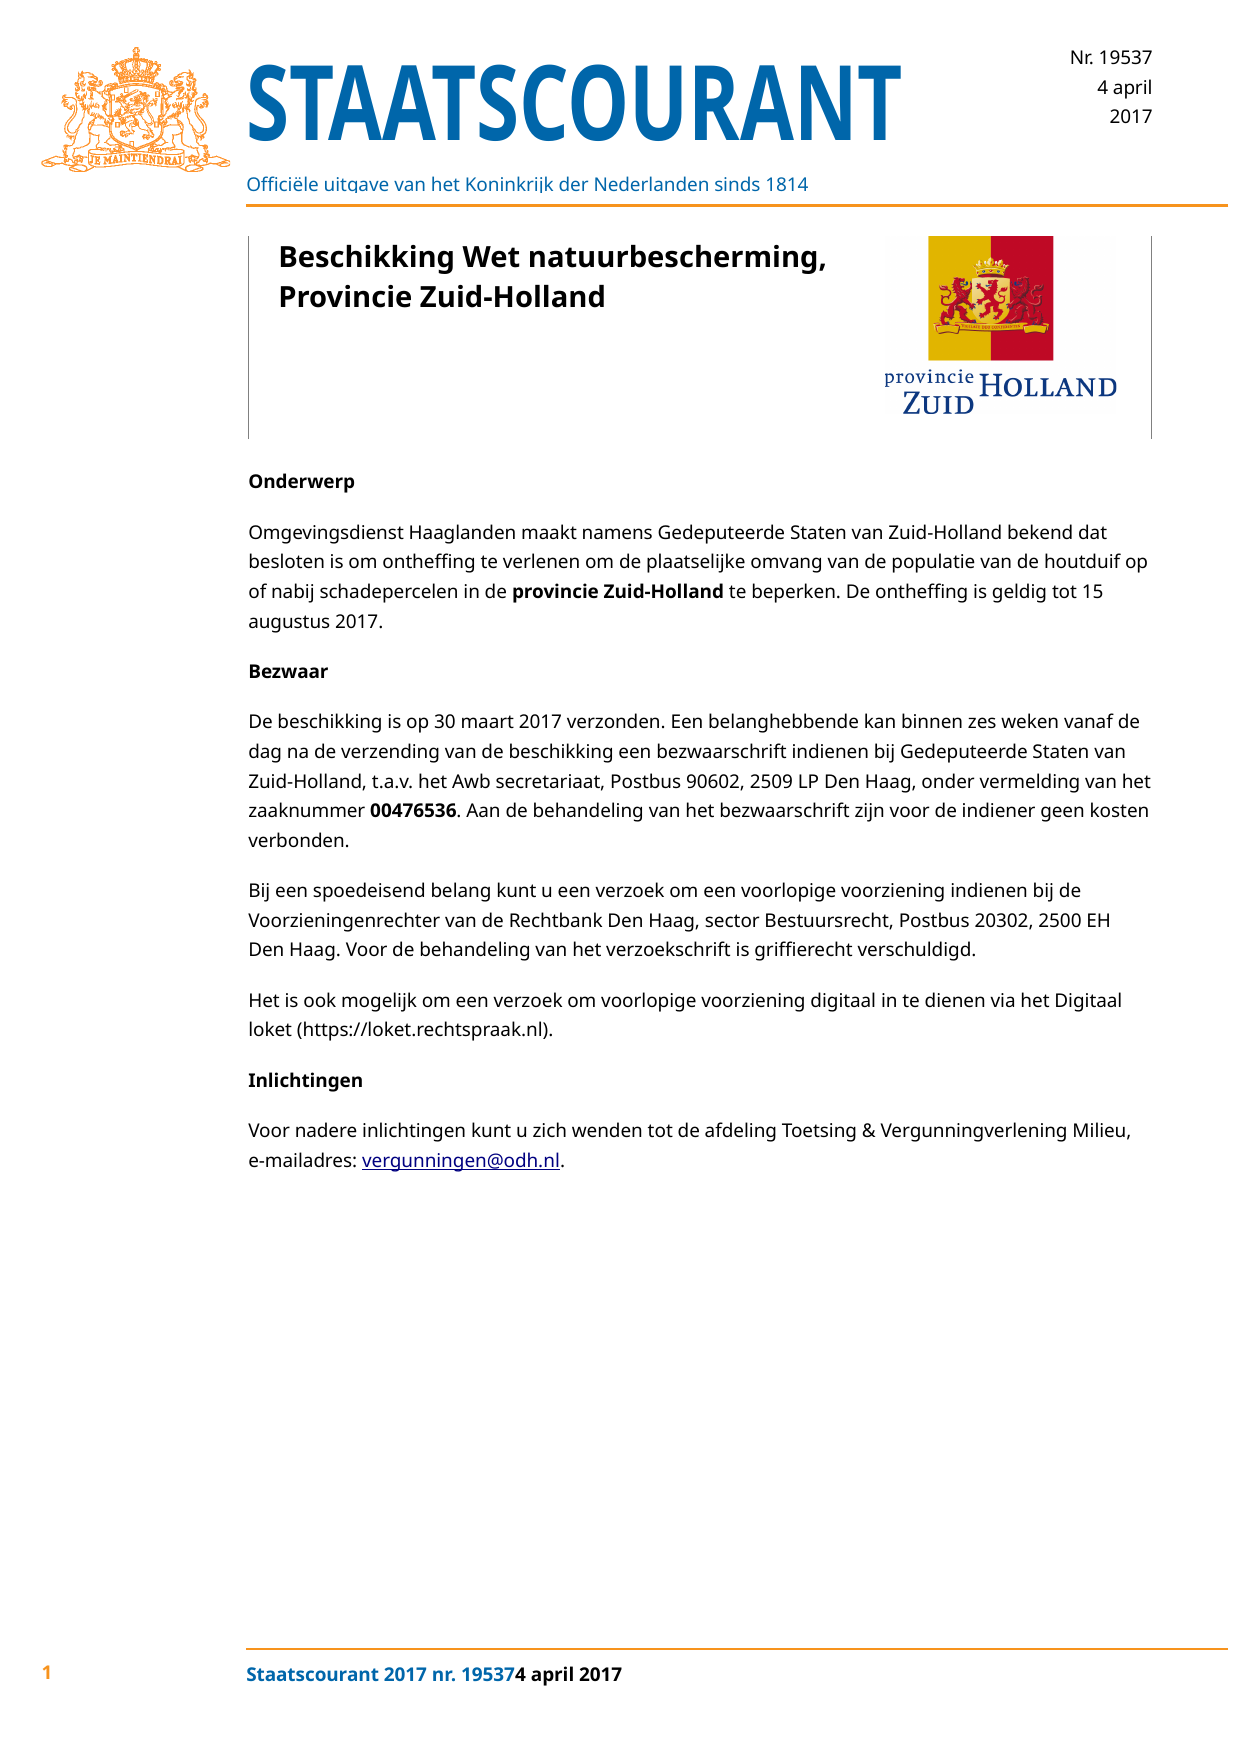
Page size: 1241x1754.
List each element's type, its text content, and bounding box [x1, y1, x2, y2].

table_header [850, 236, 885, 413]
text De beschikking is op 30 maart 2017 verzonden. Een belanghebbende kan binnen zes weken vanaf de dag na de verzending van de beschikking een bezwaarschrift indienen bij Gedeputeerde Staten van Zuid-Holland, t.a.v. het Awb secretariaat, Postbus 90602, 2509 LP Den Haag, onder vermelding van het zaaknummer 00476536. Aan de behandeling van het bezwaarschrift zijn voor de indiener geen kosten verbonden. [248, 709, 1152, 853]
table_header [850, 414, 1151, 439]
picture [885, 236, 1117, 414]
table_header Beschikking Wet natuurbescherming, Provincie Zuid-Holland [249, 236, 850, 439]
text Voor nadere inlichtingen kunt u zich wenden tot de afdeling Toetsing & Vergunningverlening Milieu, e-mailadres: vergunningen@odh.nl. [248, 1117, 1152, 1173]
text Omgevingsdienst Haaglanden maakt namens Gedeputeerde Staten van Zuid-Holland bekend dat besloten is om ontheffing te verlenen om de plaatselijke omvang van de populatie van de houtduif op of nabij schadepercelen in de provincie Zuid-Holland te beperken. De ontheffing is geldig tot 15 augustus 2017. [248, 519, 1152, 633]
text Het is ook mogelijk om een verzoek om voorlopige voorziening digitaal in te dienen via het Digitaal loket (https://loket.rechtspraak.nl). [248, 987, 1152, 1042]
table_header [1117, 236, 1151, 413]
text Inlichtingen [248, 1067, 1152, 1093]
picture [41, 47, 231, 172]
text Bezwaar [248, 658, 1152, 684]
text Onderwerp [248, 469, 1152, 494]
text Bij een spoedeisend belang kunt u een verzoek om een voorlopige voorziening indienen bij de Voorzieningenrechter van de Rechtbank Den Haag, sector Bestuursrecht, Postbus 20302, 2500 EH Den Haag. Voor de behandeling van het verzoekschrift is griffierecht verschuldigd. [248, 877, 1152, 962]
